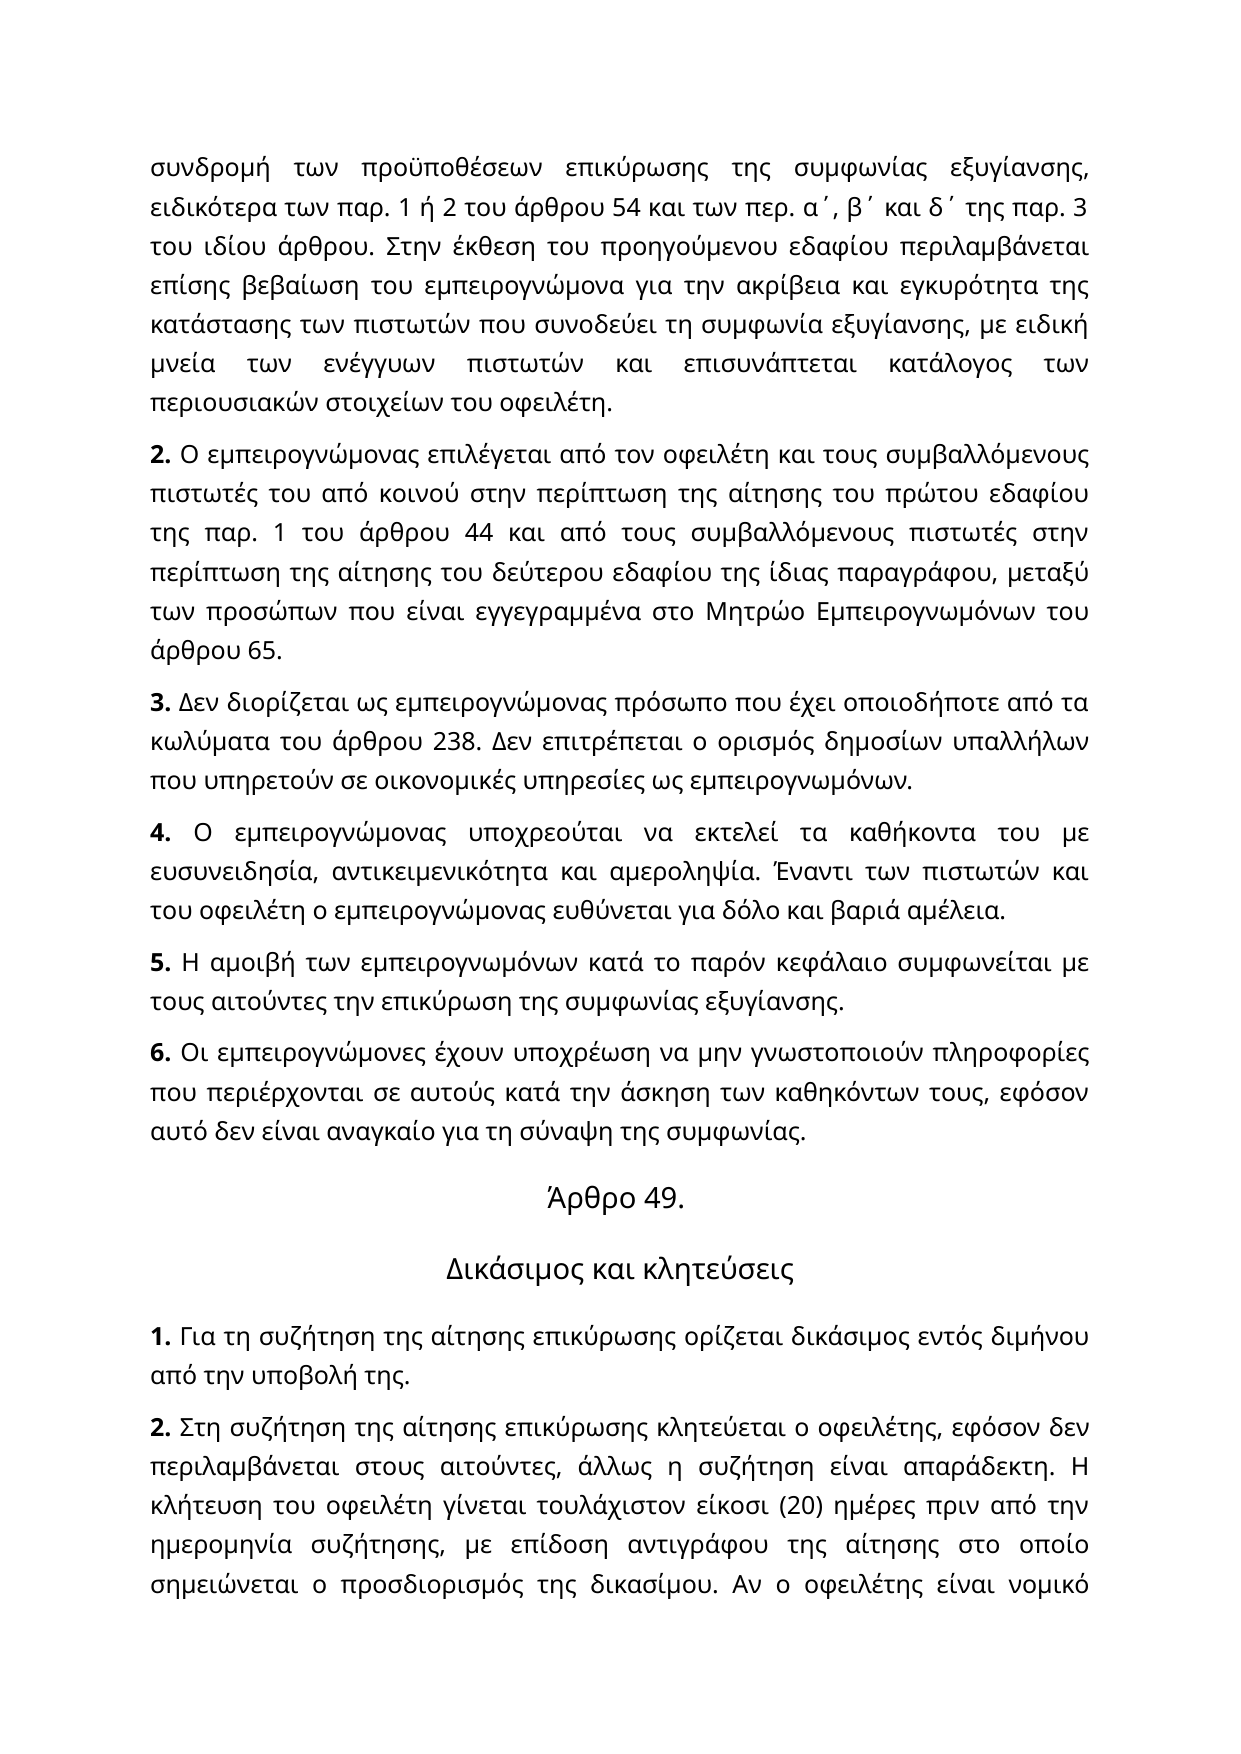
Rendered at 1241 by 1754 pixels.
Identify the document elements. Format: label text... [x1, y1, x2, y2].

text 2. Ο εμπειρογνώμονας επιλέγεται από τον οφειλέτη και τους συμβαλλόμενους πιστωτές του από κοινού στην περίπτωση της αίτησης του πρώτου εδαφίου της παρ. 1 του άρθρου 44 και από τους συμβαλλόμενους πιστωτές στην περίπτωση της αίτησης του δεύτερου εδαφίου της ίδιας παραγράφου, μεταξύ των προσώπων που είναι εγγεγραμμένα στο Μητρώο Εμπειρογνωμόνων του άρθρου 65. [150, 437, 1090, 667]
text 6. Οι εμπειρογνώμονες έχουν υποχρέωση να μην γνωστοποιούν πληροφορίες που περιέρχονται σε αυτούς κατά την άσκηση των καθηκόντων τους, εφόσον αυτό δεν είναι αναγκαίο για τη σύναψη της συμφωνίας. [150, 1035, 1090, 1147]
text 2. Στη συζήτηση της αίτησης επικύρωσης κλητεύεται ο οφειλέτης, εφόσον δεν περιλαμβάνεται στους αιτούντες, άλλως η συζήτηση είναι απαράδεκτη. Η κλήτευση του οφειλέτη γίνεται τουλάχιστον είκοσι (20) ημέρες πριν από την ημερομηνία συζήτησης, με επίδοση αντιγράφου της αίτησης στο οποίο σημειώνεται ο προσδιορισμός της δικασίμου. Αν ο οφειλέτης είναι νομικό [150, 1409, 1090, 1600]
subtitle Δικάσιμος και κλητεύσεις [150, 1248, 1090, 1288]
text 4. Ο εμπειρογνώμονας υποχρεούται να εκτελεί τα καθήκοντα του με ευσυνειδησία, αντικειμενικότητα και αμεροληψία. Έναντι των πιστωτών και του οφειλέτη ο εμπειρογνώμονας ευθύνεται για δόλο και βαριά αμέλεια. [150, 814, 1090, 927]
text 3. Δεν διορίζεται ως εμπειρογνώμονας πρόσωπο που έχει οποιοδήποτε από τα κωλύματα του άρθρου 238. Δεν επιτρέπεται ο ορισμός δημοσίων υπαλλήλων που υπηρετούν σε οικονομικές υπηρεσίες ως εμπειρογνωμόνων. [150, 684, 1090, 797]
subtitle Άρθρο 49. [150, 1177, 1090, 1217]
text 1. Για τη συζήτηση της αίτησης επικύρωσης ορίζεται δικάσιμος εντός διμήνου από την υποβολή της. [150, 1319, 1090, 1392]
text συνδρομή των προϋποθέσεων επικύρωσης της συμφωνίας εξυγίανσης, ειδικότερα των παρ. 1 ή 2 του άρθρου 54 και των περ. α΄, β΄ και δ΄ της παρ. 3 του ιδίου άρθρου. Στην έκθεση του προηγούμενου εδαφίου περιλαμβάνεται επίσης βεβαίωση του εμπειρογνώμονα για την ακρίβεια και εγκυρότητα της κατάστασης των πιστωτών που συνοδεύει τη συμφωνία εξυγίανσης, με ειδική μνεία των ενέγγυων πιστωτών και επισυνάπτεται κατάλογος των περιουσιακών στοιχείων του οφειλέτη. [150, 150, 1090, 419]
text 5. Η αμοιβή των εμπειρογνωμόνων κατά το παρόν κεφάλαιο συμφωνείται με τους αιτούντες την επικύρωση της συμφωνίας εξυγίανσης. [150, 944, 1090, 1017]
